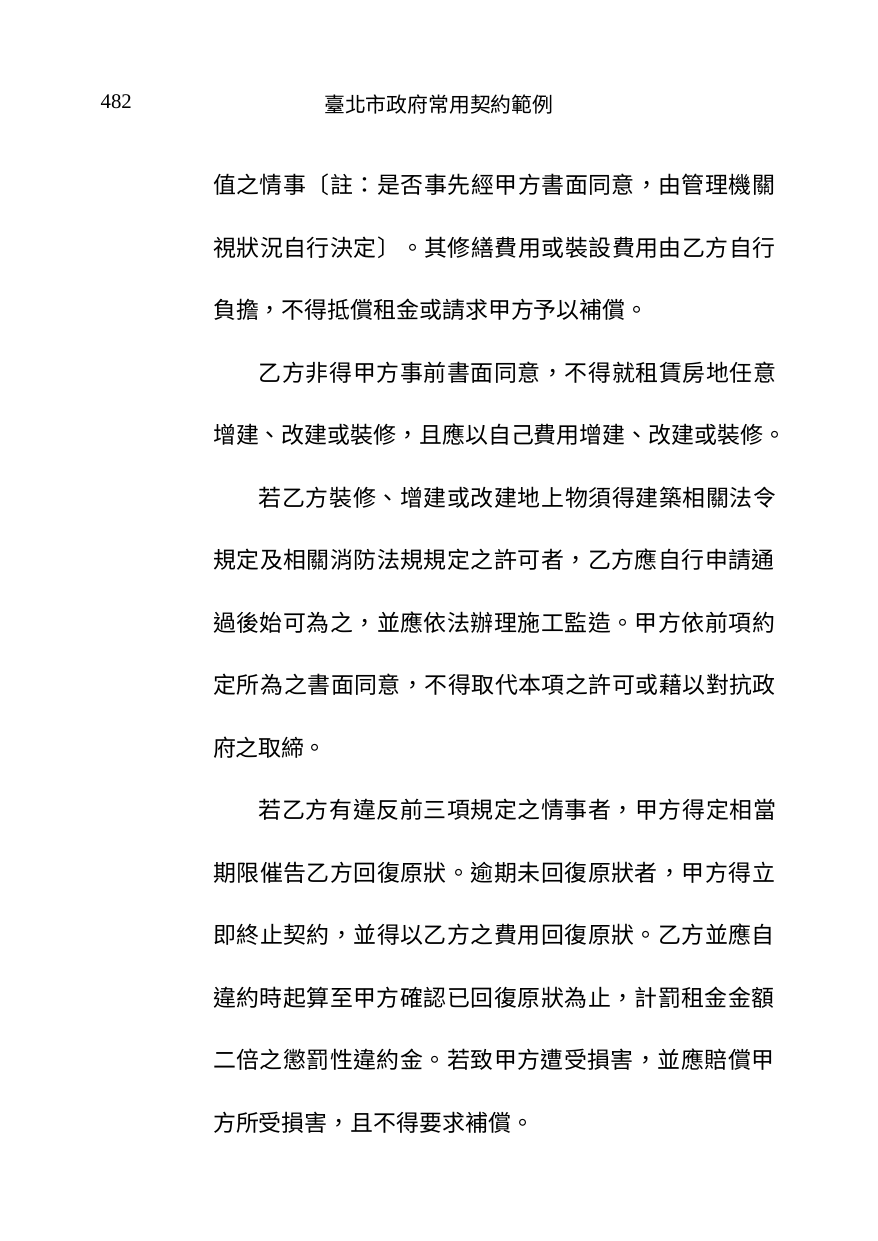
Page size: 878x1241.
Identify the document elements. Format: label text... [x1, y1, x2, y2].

text 若乙方裝修、增建或改建地上物須得建築相關法令規定及相關消防法規規定之許可者，乙方應自行申請通過後始可為之，並應依法辦理施工監造。甲方依前項約定所為之書面同意，不得取代本項之許可或藉以對抗政府之取締。 [213, 454, 777, 767]
text 值之情事〔註：是否事先經甲方書面同意，由管理機關視狀況自行決定〕。其修繕費用或裝設費用由乙方自行負擔，不得抵償租金或請求甲方予以補償。 [213, 142, 777, 329]
text 乙方非得甲方事前書面同意，不得就租賃房地任意增建、改建或裝修，且應以自己費用增建、改建或裝修。 [213, 329, 777, 454]
text 若乙方有違反前三項規定之情事者，甲方得定相當期限催告乙方回復原狀。逾期未回復原狀者，甲方得立即終止契約，並得以乙方之費用回復原狀。乙方並應自違約時起算至甲方確認已回復原狀為止，計罰租金金額二倍之懲罰性違約金。若致甲方遭受損害，並應賠償甲方所受損害，且不得要求補償。 [213, 767, 777, 1142]
